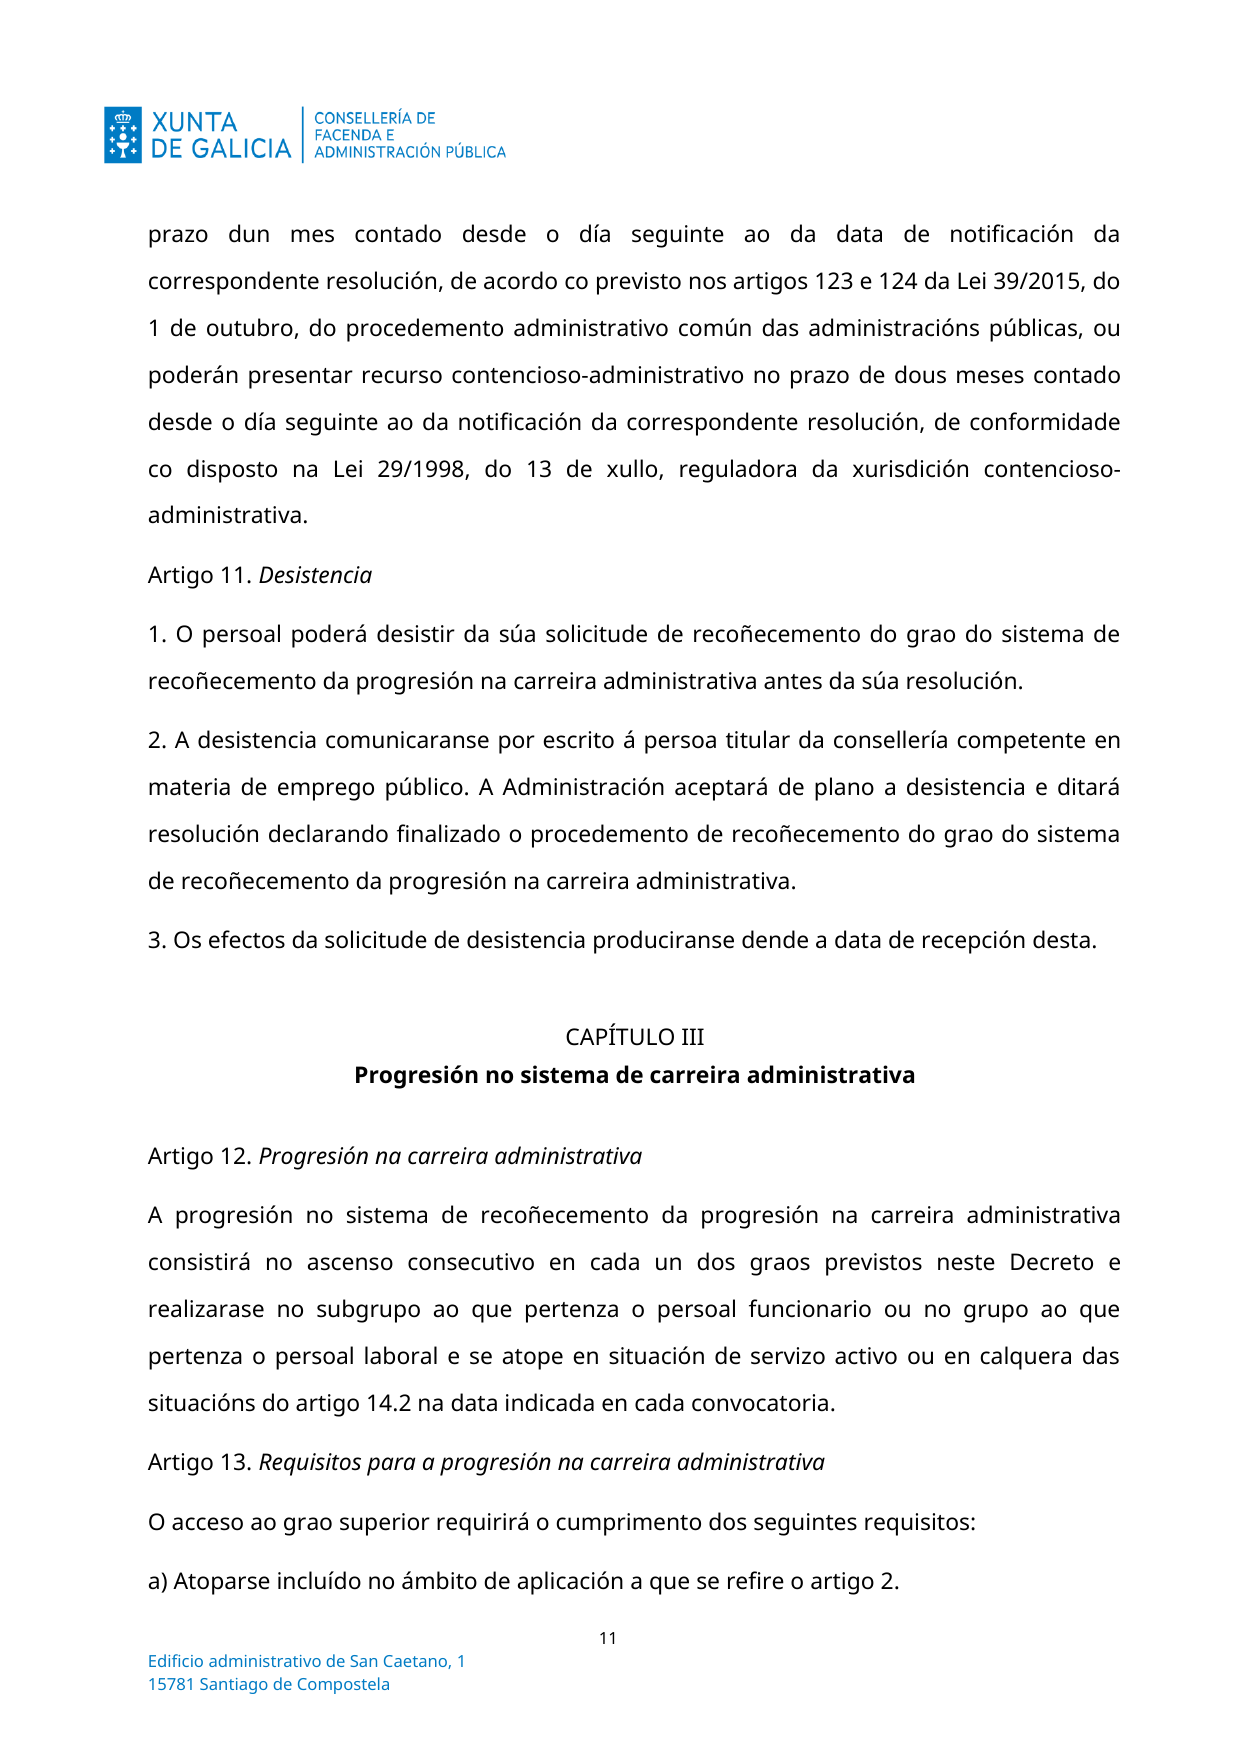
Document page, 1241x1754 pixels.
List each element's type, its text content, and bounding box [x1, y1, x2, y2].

text A progresión no sistema de recoñecemento da progresión na carreira administrativa consistirá no ascenso consecutivo en cada un dos graos previstos neste Decreto e realizarase no subgrupo ao que pertenza o persoal funcionario ou no grupo ao que pertenza o persoal laboral e se atope en situación de servizo activo ou en calquera das situacións do artigo 14.2 na data indicada en cada convocatoria. [148, 1199, 1122, 1418]
subtitle CAPÍTULO III [148, 1021, 1122, 1052]
text Artigo 13. Requisitos para a progresión na carreira administrativa [148, 1446, 1122, 1477]
text Artigo 11. Desistencia [148, 559, 1122, 590]
text prazo dun mes contado desde o día seguinte ao da data de notificación da correspondente resolución, de acordo co previsto nos artigos 123 e 124 da Lei 39/2015, do 1 de outubro, do procedemento administrativo común das administracións públicas, ou poderán presentar recurso contencioso-administrativo no prazo de dous meses contado desde o día seguinte ao da notificación da correspondente resolución, de conformidade co disposto na Lei 29/1998, do 13 de xullo, reguladora da xurisdición contencioso-administrativa. [148, 218, 1122, 531]
text 2. A desistencia comunicaranse por escrito á persoa titular da consellería competente en materia de emprego público. A Administración aceptará de plano a desistencia e ditará resolución declarando finalizado o procedemento de recoñecemento do grao do sistema de recoñecemento da progresión na carreira administrativa. [148, 724, 1122, 896]
text 3. Os efectos da solicitude de desistencia produciranse dende a data de recepción desta. [148, 924, 1122, 956]
subtitle Progresión no sistema de carreira administrativa [148, 1059, 1122, 1090]
text 1. O persoal poderá desistir da súa solicitude de recoñecemento do grao do sistema de recoñecemento da progresión na carreira administrativa antes da súa resolución. [148, 618, 1122, 696]
text a) Atoparse incluído no ámbito de aplicación a que se refire o artigo 2. [148, 1565, 1122, 1596]
picture [104, 102, 506, 176]
text O acceso ao grao superior requirirá o cumprimento dos seguintes requisitos: [148, 1506, 1122, 1537]
text Artigo 12. Progresión na carreira administrativa [148, 1140, 1122, 1171]
